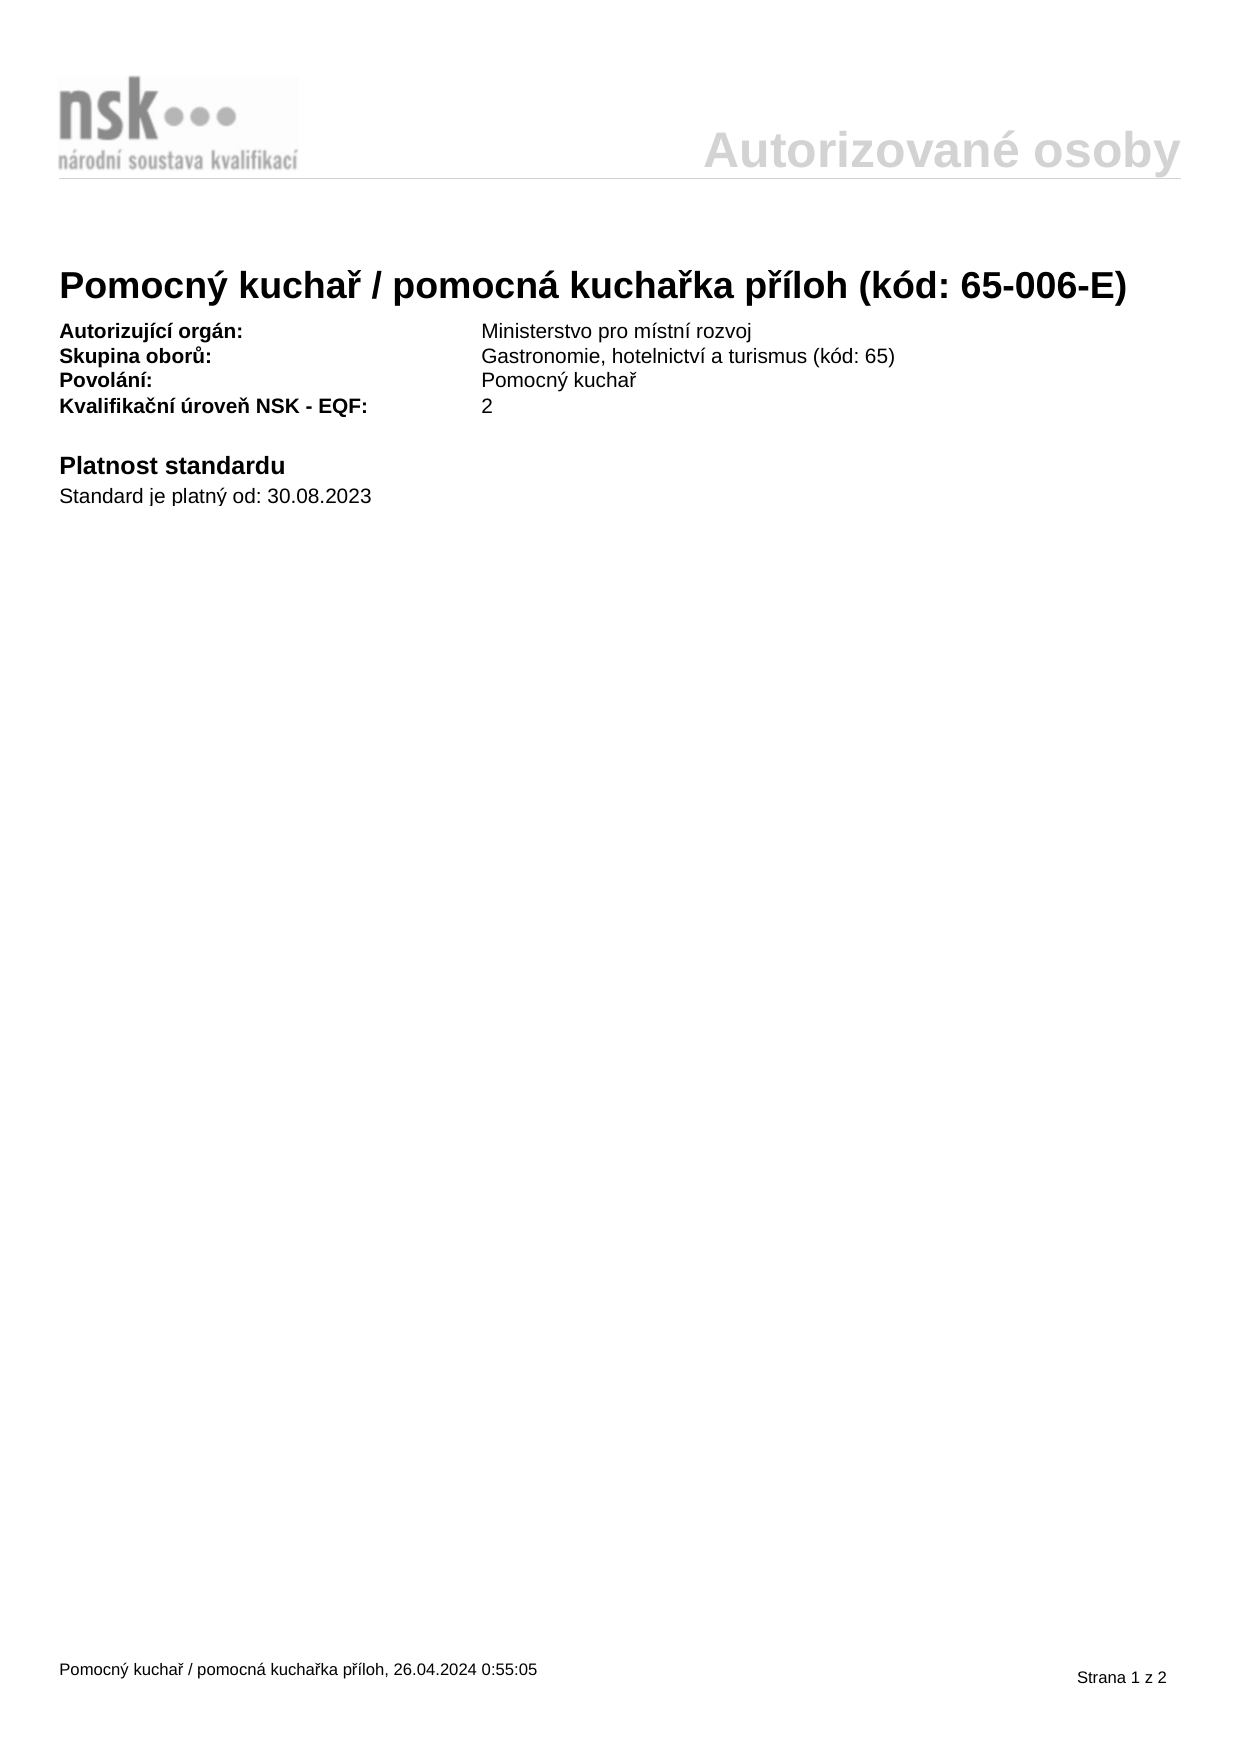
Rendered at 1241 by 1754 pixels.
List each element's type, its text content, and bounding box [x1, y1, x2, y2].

table_cell [119, 307, 481, 319]
table_cell [59, 307, 119, 319]
table_cell [59, 179, 1181, 196]
table_cell [119, 196, 481, 224]
table_cell [1167, 196, 1181, 224]
table_cell [626, 506, 860, 806]
table_cell [119, 172, 481, 178]
table_cell [626, 196, 860, 224]
table_cell [59, 1384, 119, 1659]
table_cell [481, 307, 617, 319]
table_cell Ministerstvo pro místní rozvoj [481, 319, 1181, 344]
table_cell Standard je platný od: 30.08.2023 [59, 484, 1181, 506]
table_cell Autorizující orgán: [59, 319, 481, 343]
table_cell Pomocný kuchař / pomocná kuchařka příloh (kód: 65-006-E) [59, 224, 1181, 307]
table_cell Strana 1 z 2 [860, 1660, 1167, 1696]
table_header Autorizované osoby [626, 59, 1181, 178]
table_cell [59, 506, 119, 806]
table_cell [860, 1384, 886, 1659]
table_cell [626, 1384, 860, 1659]
table_cell [626, 307, 860, 319]
table_cell [481, 418, 617, 447]
table_cell [618, 172, 626, 178]
table_cell [1167, 1660, 1181, 1696]
table_cell [860, 418, 886, 447]
table_cell [860, 506, 886, 806]
table_cell [1167, 1384, 1181, 1659]
table_cell [860, 307, 886, 319]
table_cell [1167, 1106, 1181, 1383]
table_cell [886, 806, 1167, 1106]
table_cell [618, 806, 626, 1106]
table_cell [886, 1384, 1167, 1659]
table_cell [119, 806, 481, 1106]
table_cell [860, 196, 886, 224]
table_cell [618, 506, 626, 806]
table_cell [481, 806, 617, 1106]
picture [57, 59, 619, 172]
table_cell [1167, 506, 1181, 806]
table_cell [59, 196, 119, 224]
table_cell [618, 418, 626, 447]
table_cell Kvalifikační úroveň NSK - EQF: [59, 394, 481, 417]
table_cell Platnost standardu [59, 448, 1181, 483]
table_cell Pomocný kuchař / pomocná kuchařka příloh, 26.04.2024 0:55:05 [59, 1660, 860, 1696]
table_cell Pomocný kuchař [481, 368, 1181, 393]
table_cell [481, 172, 617, 178]
table_cell [626, 806, 860, 1106]
table_cell Gastronomie, hotelnictví a turismus (kód: 65) [481, 344, 1181, 368]
table_cell [59, 1106, 119, 1383]
table_cell [481, 196, 617, 224]
table_cell [886, 196, 1167, 224]
table_cell [886, 418, 1167, 447]
table_cell [886, 307, 1167, 319]
table_cell [59, 172, 119, 178]
table_cell [618, 1106, 626, 1383]
table_cell Skupina oborů: [59, 344, 481, 368]
table_cell [626, 1106, 860, 1383]
table_cell 2 [481, 394, 1181, 417]
table_cell [1167, 806, 1181, 1106]
table_cell [618, 196, 626, 224]
table_cell [119, 1106, 481, 1383]
table_cell [860, 1106, 886, 1383]
table_cell [119, 418, 481, 447]
table_cell [481, 1384, 617, 1659]
table_cell [886, 506, 1167, 806]
table_cell [481, 1106, 617, 1383]
table_cell [886, 1106, 1167, 1383]
table_cell [618, 307, 626, 319]
table_cell Povolání: [59, 368, 481, 392]
table_cell [119, 1384, 481, 1659]
table_cell [481, 506, 617, 806]
table_cell [59, 418, 119, 447]
table_cell [1167, 307, 1181, 319]
table_cell [618, 1384, 626, 1659]
table_header [619, 59, 626, 172]
table_cell [119, 506, 481, 806]
table_cell [626, 418, 860, 447]
table_cell [860, 806, 886, 1106]
table_cell [1167, 418, 1181, 447]
table_cell [59, 806, 119, 1106]
